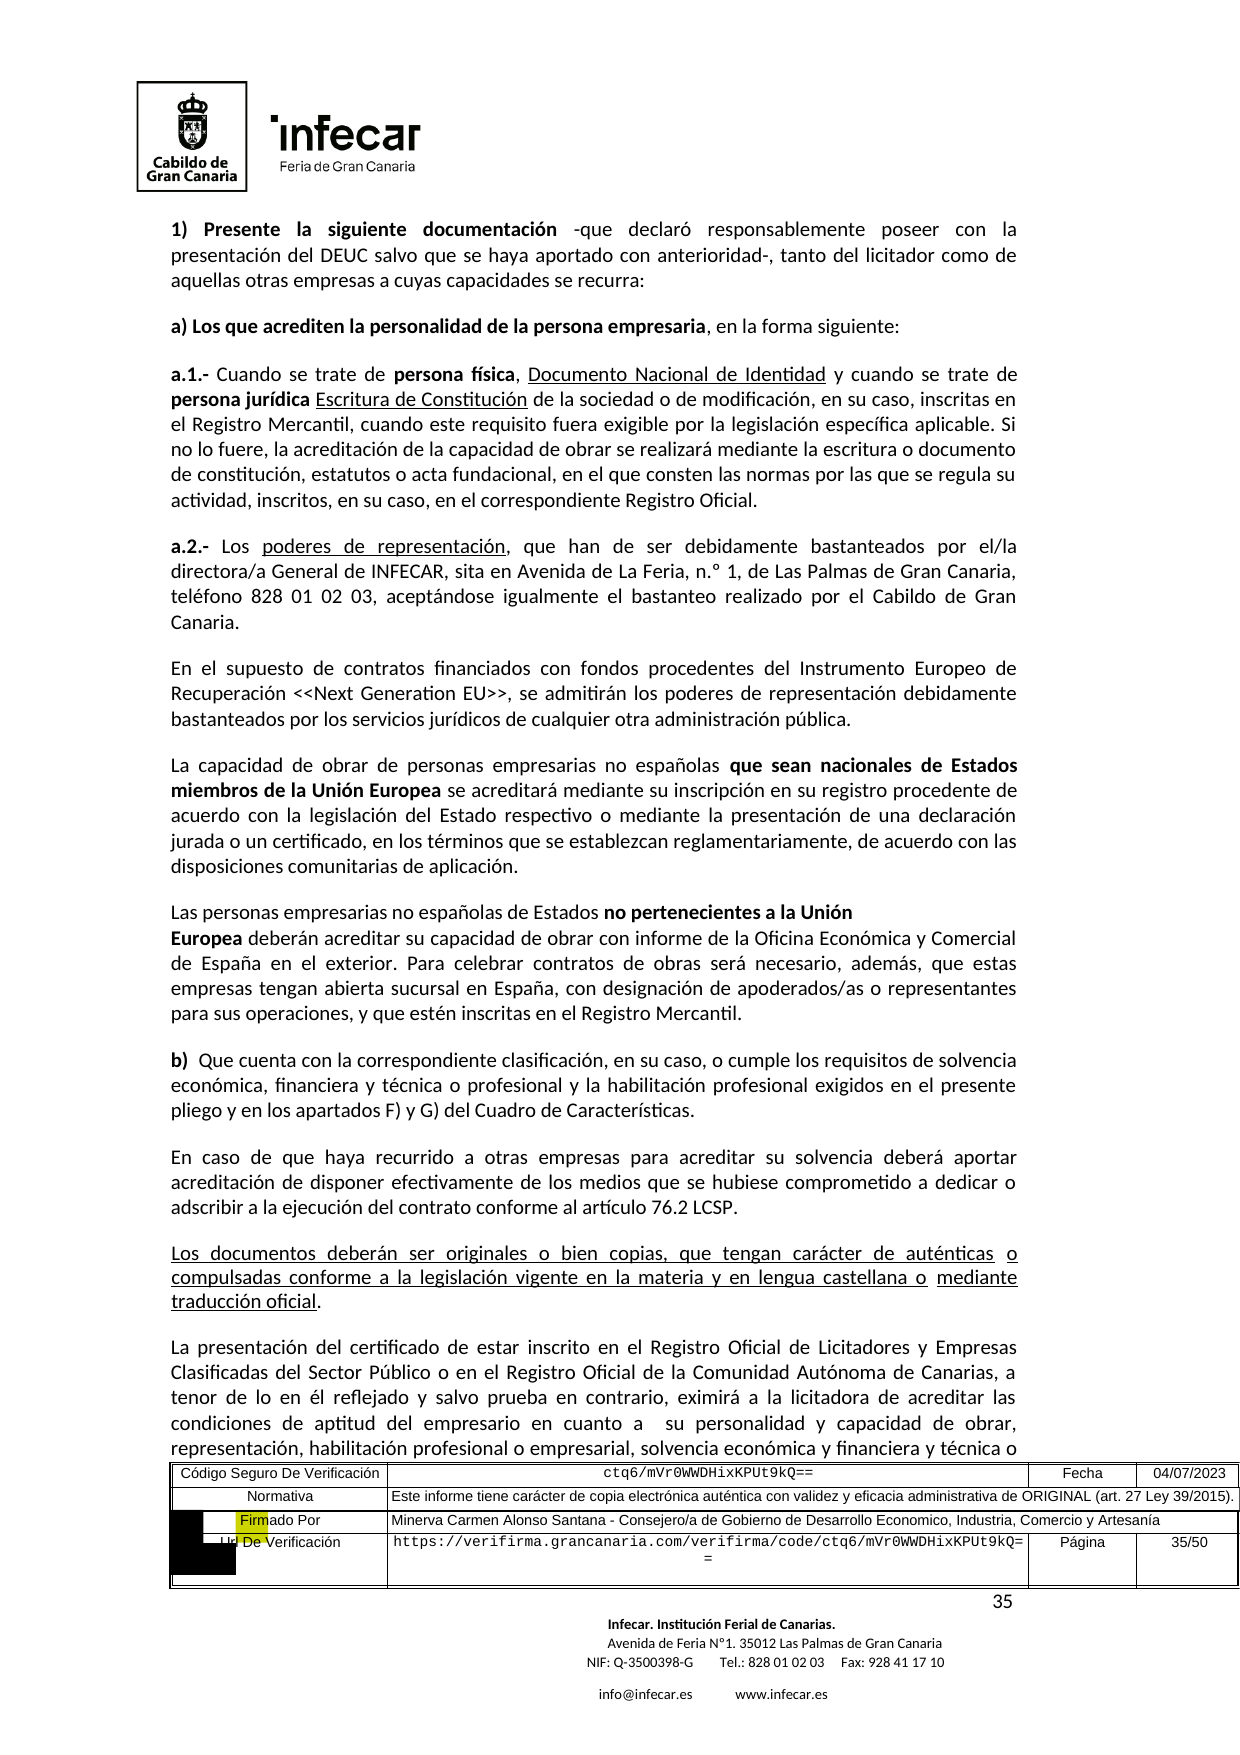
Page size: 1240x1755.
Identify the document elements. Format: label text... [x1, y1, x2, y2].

text 1) Presente la siguiente documentación -que declaró responsablemente poseer con la presentación del DEUC salvo que se haya aportado con anterioridad-, tanto del licitador como de aquellas otras empresas a cuyas capacidades se recurra: [171, 217, 1018, 292]
text En caso de que haya recurrido a otras empresas para acreditar su solvencia deberá aportar acreditación de disponer efectivamente de los medios que se hubiese comprometido a dedicar o adscribir a la ejecución del contrato conforme al artículo 76.2 LCSP. [171, 1144, 1018, 1220]
text Europea deberán acreditar su capacidad de obrar con informe de la Oficina Económica y Comercial de España en el exterior. Para celebrar contratos de obras será necesario, además, que estas empresas tengan abierta sucursal en España, con designación de apoderados/as o representantes para sus operaciones, y que estén inscritas en el Registro Mercantil. [171, 925, 1018, 1026]
text En el supuesto de contratos financiados con fondos procedentes del Instrumento Europeo de Recuperación <<Next Generation EU>>, se admitirán los poderes de representación debidamente bastanteados por los servicios jurídicos de cualquier otra administración pública. [171, 656, 1018, 731]
text a.1.- Cuando se trate de persona física, Documento Nacional de Identidad y cuando se trate de persona jurídica Escritura de Constitución de la sociedad o de modificación, en su caso, inscritas en el Registro Mercantil, cuando este requisito fuera exigible por la legislación específica aplicable. Si no lo fuere, la acreditación de la capacidad de obrar se realizará mediante la escritura o documento de constitución, estatutos o acta fundacional, en el que consten las normas por las que se regula su actividad, inscritos, en su caso, en el correspondiente Registro Oficial. [171, 361, 1018, 512]
text Las personas empresarias no españolas de Estados no pertenecientes a la Unión [171, 900, 1018, 925]
text a.2.- Los poderes de representación, que han de ser debidamente bastanteados por el/la directora/a General de INFECAR, sita en Avenida de La Feria, n.º 1, de Las Palmas de Gran Canaria, teléfono 828 01 02 03, aceptándose igualmente el bastanteo realizado por el Cabildo de Gran Canaria. [171, 533, 1018, 634]
text La capacidad de obrar de personas empresarias no españolas que sean nacionales de Estados miembros de la Unión Europea se acreditará mediante su inscripción en su registro procedente de acuerdo con la legislación del Estado respectivo o mediante la presentación de una declaración jurada o un certificado, en los términos que se establezcan reglamentariamente, de acuerdo con las disposiciones comunitarias de aplicación. [171, 752, 1018, 878]
text b) Que cuenta con la correspondiente clasificación, en su caso, o cumple los requisitos de solvencia económica, financiera y técnica o profesional y la habilitación profesional exigidos en el presente pliego y en los apartados F) y G) del Cuadro de Características. [171, 1047, 1018, 1123]
text a) Los que acrediten la personalidad de la persona empresaria, en la forma siguiente: [171, 314, 1019, 339]
text La presentación del certificado de estar inscrito en el Registro Oficial de Licitadores y Empresas Clasificadas del Sector Público o en el Registro Oficial de la Comunidad Autónoma de Canarias, a tenor de lo en él reflejado y salvo prueba en contrario, eximirá a la licitadora de acreditar las condiciones de aptitud del empresario en cuanto a su personalidad y capacidad de obrar, representación, habilitación profesional o empresarial, solvencia económica y financiera y técnica o [171, 1334, 1018, 1460]
text Los documentos deberán ser originales o bien copias, que tengan carácter de auténticas o compulsadas conforme a la legislación vigente en la materia y en lengua castellana o mediante traducción oficial. [171, 1241, 1017, 1313]
